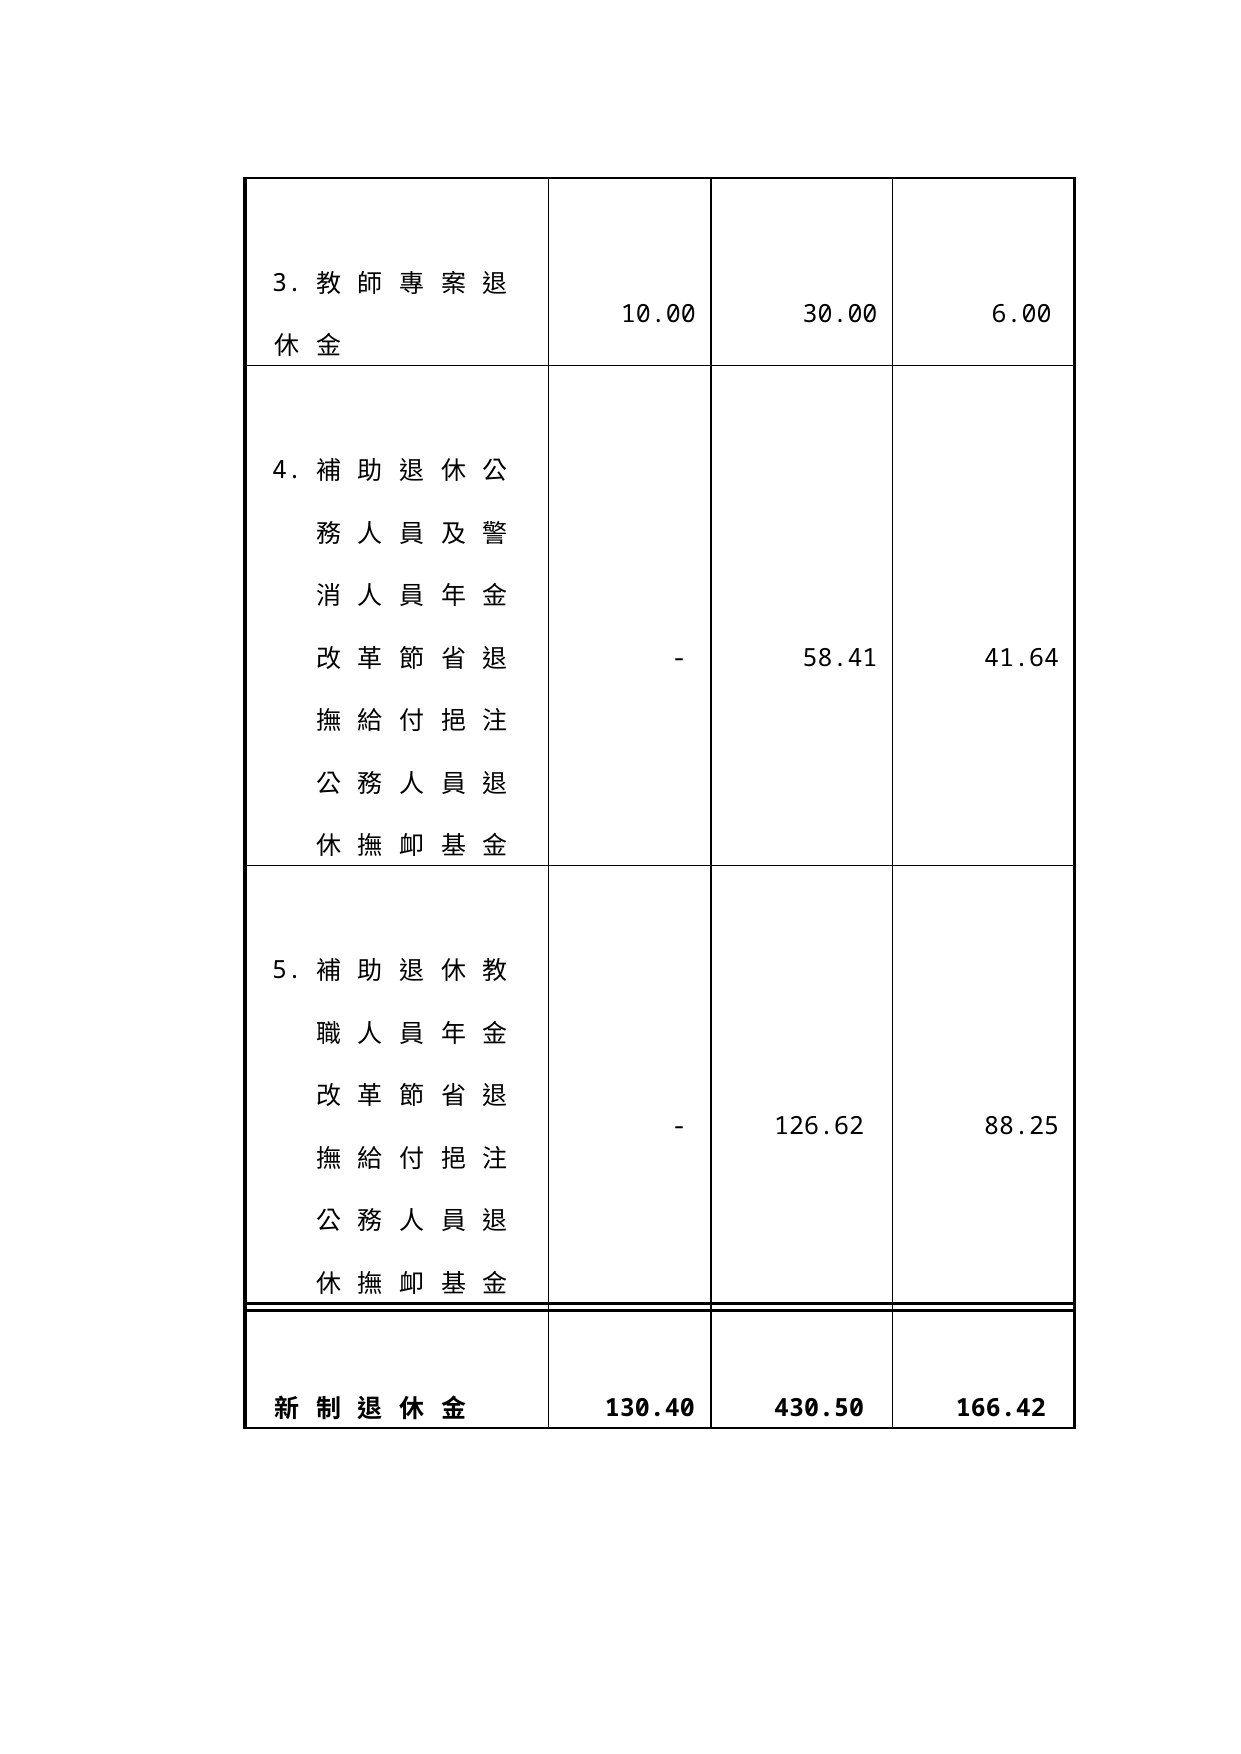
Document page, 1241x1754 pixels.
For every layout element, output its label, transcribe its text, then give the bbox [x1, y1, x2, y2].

table_cell - [549, 866, 710, 1302]
table_cell 166.42 [893, 1312, 1073, 1427]
table_cell 88.25 [893, 866, 1073, 1302]
table_cell 58.41 [712, 366, 892, 865]
table_cell [712, 1305, 892, 1309]
table_cell [247, 1305, 548, 1309]
table_cell 10.00 [549, 179, 710, 365]
table_cell 430.50 [712, 1312, 892, 1427]
table_cell [549, 1305, 710, 1309]
table_cell 4.補助退休公務人員及警消人員年金改革節省退撫給付挹注公務人員退休撫卹基金 [247, 366, 548, 865]
table_cell 30.00 [712, 179, 892, 365]
table_cell 6.00 [893, 179, 1073, 365]
table_cell 126.62 [712, 866, 892, 1302]
table_cell 3.教師專案退休金 [247, 179, 548, 365]
table_cell 新制退休金 [247, 1312, 548, 1427]
table_cell - [549, 366, 710, 865]
table_cell 130.40 [549, 1312, 710, 1427]
table_cell [893, 1305, 1073, 1309]
table_cell 41.64 [893, 366, 1073, 865]
table_cell 5.補助退休教職人員年金改革節省退撫給付挹注公務人員退休撫卹基金 [247, 866, 548, 1302]
